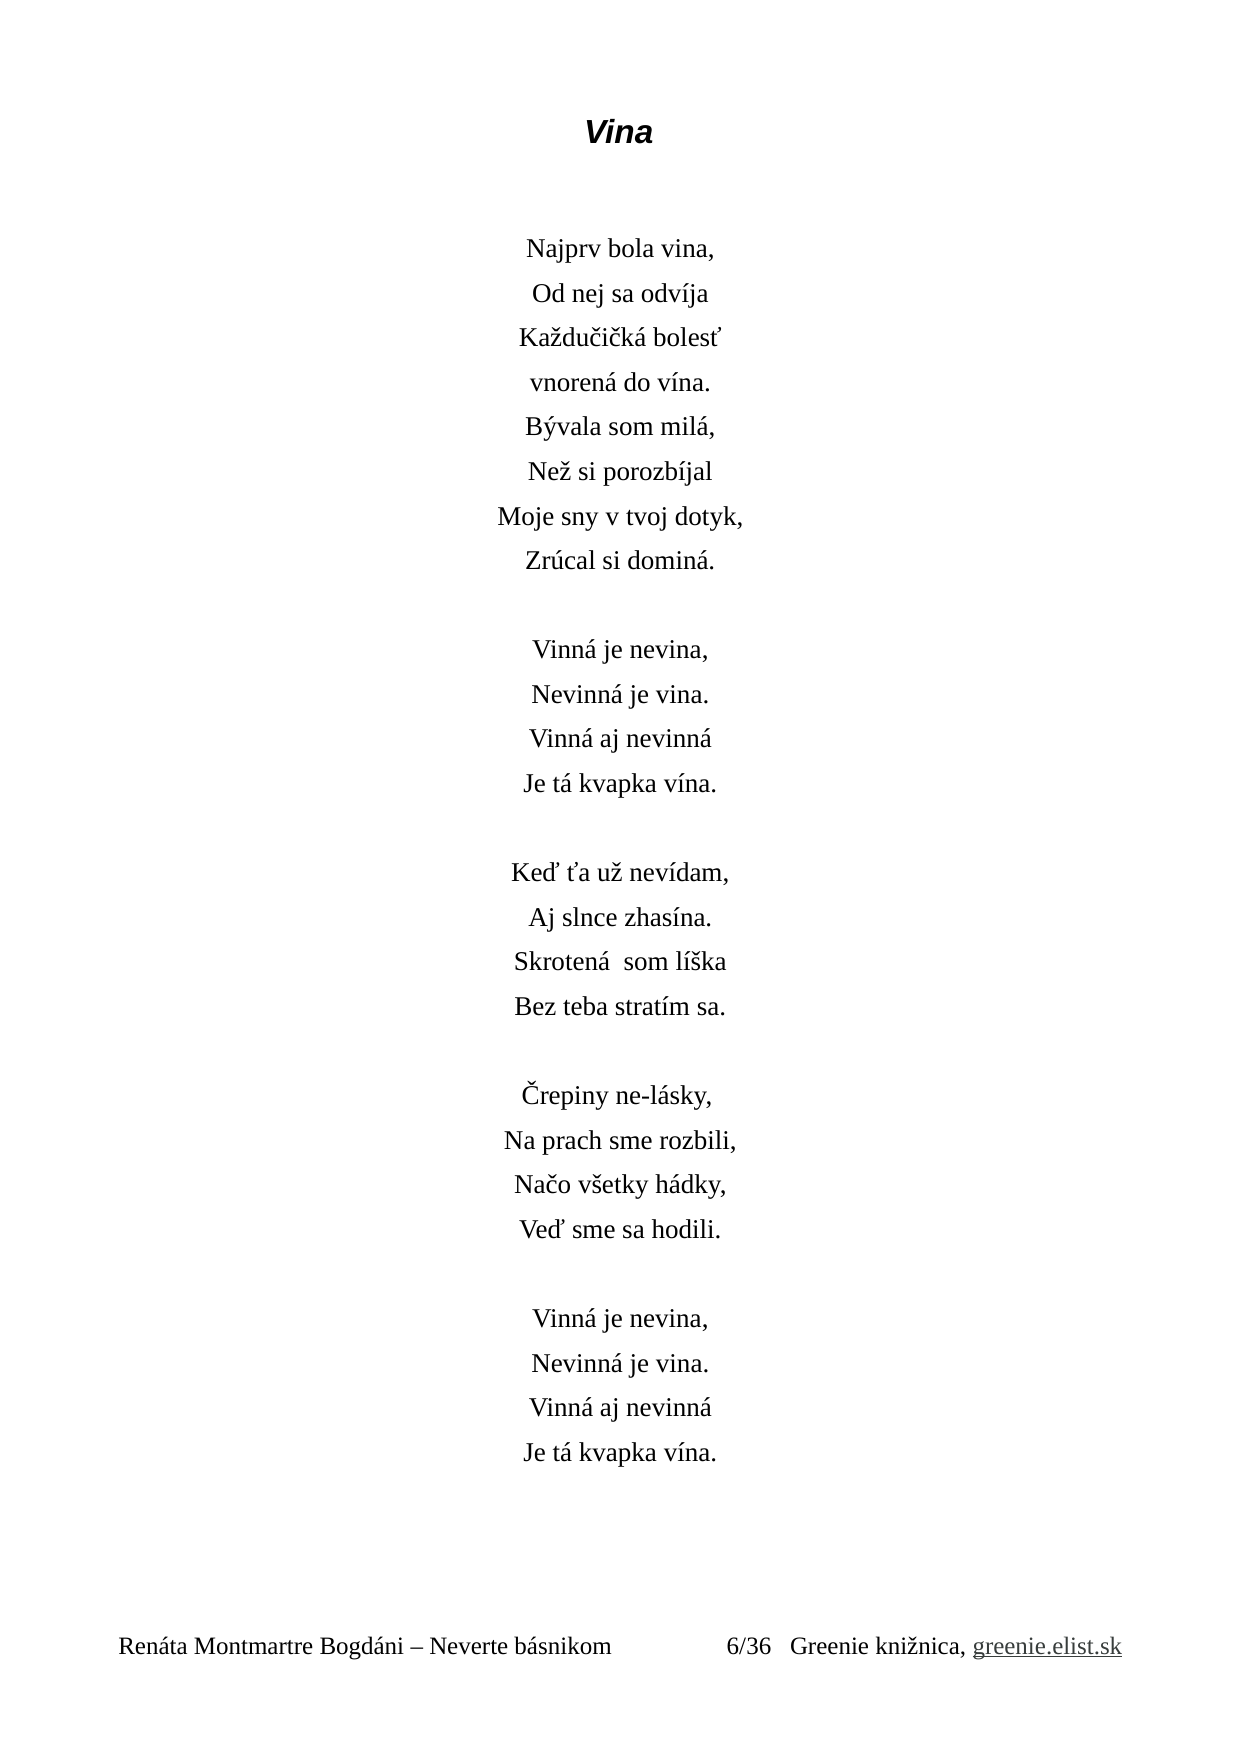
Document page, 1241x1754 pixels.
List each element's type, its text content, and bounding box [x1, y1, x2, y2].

text Každučičká bolesť [106, 321, 1134, 352]
text Než si porozbíjal [106, 455, 1134, 486]
text Nevinná je vina. [106, 1347, 1134, 1378]
text Veď sme sa hodili. [106, 1213, 1134, 1244]
text Načo všetky hádky, [106, 1168, 1134, 1199]
text Vinná aj nevinná [106, 722, 1134, 754]
text Nevinná je vina. [106, 678, 1134, 709]
text Na prach sme rozbili, [106, 1124, 1134, 1155]
subtitle Vina [106, 112, 1134, 151]
text Skrotená som líška [106, 945, 1134, 977]
text Vinná je nevina, [106, 1302, 1134, 1333]
text Od nej sa odvíja [106, 277, 1134, 308]
text Bývala som milá, [106, 410, 1134, 442]
text vnorená do vína. [106, 366, 1134, 397]
text Bez teba stratím sa. [106, 990, 1134, 1021]
text Črepiny ne-lásky, [106, 1079, 1134, 1110]
text Aj slnce zhasína. [106, 901, 1134, 932]
text Zrúcal si dominá. [106, 544, 1134, 575]
text Je tá kvapka vína. [106, 767, 1134, 798]
text Najprv bola vina, [106, 232, 1134, 263]
text Keď ťa už nevídam, [106, 856, 1134, 887]
text Je tá kvapka vína. [106, 1436, 1134, 1467]
text Vinná je nevina, [106, 633, 1134, 664]
text Moje sny v tvoj dotyk, [106, 499, 1134, 531]
text Vinná aj nevinná [106, 1391, 1134, 1422]
